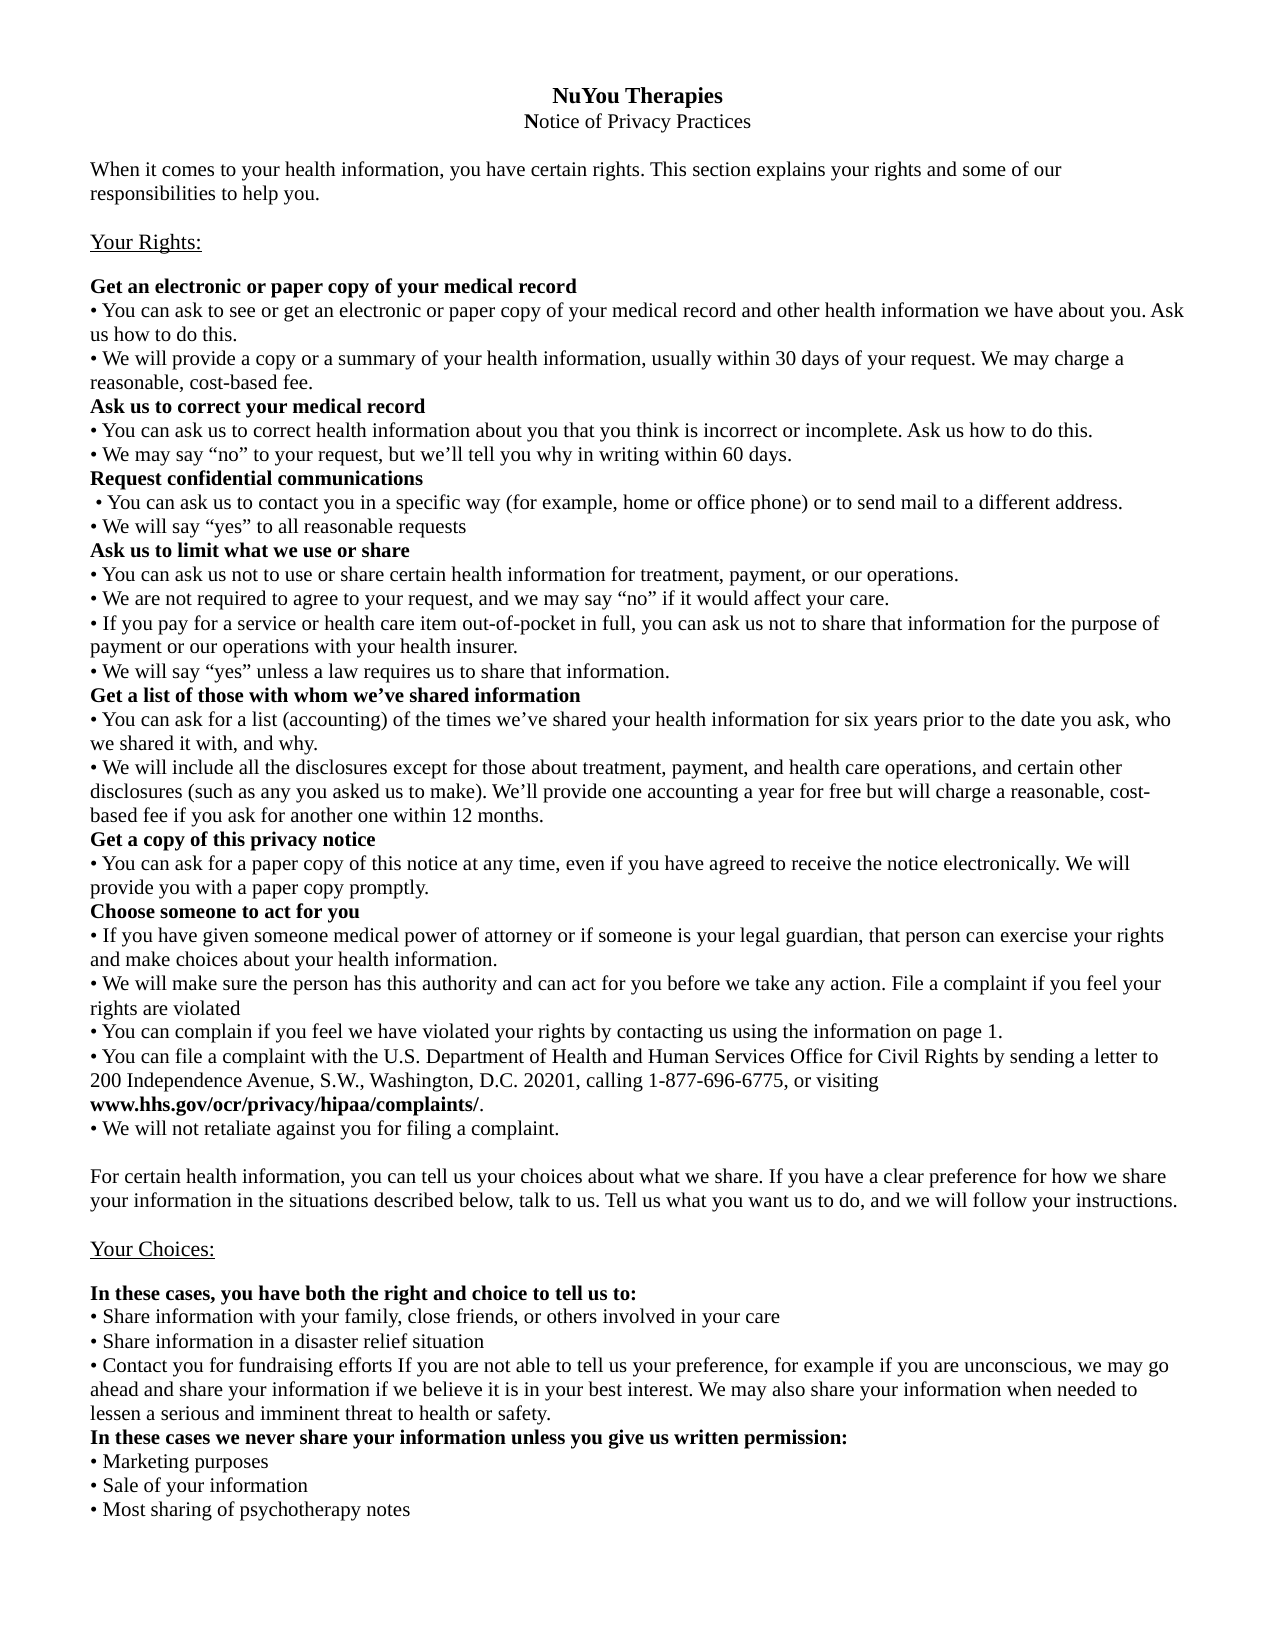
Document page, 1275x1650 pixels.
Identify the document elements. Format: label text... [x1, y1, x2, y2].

text • Sale of your information [90, 1473, 1185, 1497]
text • You can ask us to contact you in a specific way (for example, home or office phone) or to send mail to a different address. [90, 490, 1185, 514]
text • We will say “yes” unless a law requires us to share that information. [90, 658, 1185, 683]
text Get a copy of this privacy notice [90, 827, 1185, 851]
text Ask us to correct your medical record [90, 394, 1185, 418]
text • Share information with your family, close friends, or others involved in your care [90, 1304, 1185, 1328]
text • We may say “no” to your request, but we’ll tell you why in writing within 60 days. [90, 442, 1185, 466]
text NuYou Therapies [90, 82, 1185, 109]
text • Contact you for fundraising efforts If you are not able to tell us your preference, for example if you are unconscious, we may go ahead and share your information if we believe it is in your best interest. We may also share your information when needed to lessen a serious and imminent threat to health or safety. [90, 1353, 1185, 1425]
text Ask us to limit what we use or share [90, 538, 1185, 562]
text • You can ask us to correct health information about you that you think is incorrect or incomplete. Ask us how to do this. [90, 418, 1185, 442]
text In these cases, you have both the right and choice to tell us to: [90, 1280, 1185, 1304]
text • Marketing purposes [90, 1449, 1185, 1473]
text Your Rights: [90, 229, 1185, 254]
text Your Choices: [90, 1236, 1185, 1261]
text • Most sharing of psychotherapy notes [90, 1497, 1185, 1521]
text • You can ask for a list (accounting) of the times we’ve shared your health information for six years prior to the date you ask, who we shared it with, and why. [90, 707, 1185, 755]
text In these cases we never share your information unless you give us written permission: [90, 1425, 1185, 1449]
text • We will provide a copy or a summary of your health information, usually within 30 days of your request. We may charge a reasonable, cost-based fee. [90, 346, 1185, 394]
text • If you pay for a service or health care item out-of-pocket in full, you can ask us not to share that information for the purpose of payment or our operations with your health insurer. [90, 610, 1185, 658]
text • You can complain if you feel we have violated your rights by contacting us using the information on page 1. [90, 1019, 1185, 1043]
text Get an electronic or paper copy of your medical record [90, 273, 1185, 298]
text • We will not retaliate against you for filing a complaint. [90, 1116, 1185, 1140]
text Get a list of those with whom we’ve shared information [90, 683, 1185, 707]
text For certain health information, you can tell us your choices about what we share. If you have a clear preference for how we share your information in the situations described below, talk to us. Tell us what you want us to do, and we will follow your instructions. [90, 1164, 1185, 1212]
text • We will say “yes” to all reasonable requests [90, 514, 1185, 538]
text • We will make sure the person has this authority and can act for you before we take any action. File a complaint if you feel your rights are violated [90, 971, 1185, 1019]
text • If you have given someone medical power of attorney or if someone is your legal guardian, that person can exercise your rights and make choices about your health information. [90, 923, 1185, 971]
text • Share information in a disaster relief situation [90, 1328, 1185, 1353]
text When it comes to your health information, you have certain rights. This section explains your rights and some of our responsibilities to help you. [90, 157, 1185, 205]
text • You can ask for a paper copy of this notice at any time, even if you have agreed to receive the notice electronically. We will provide you with a paper copy promptly. [90, 851, 1185, 899]
text • You can ask to see or get an electronic or paper copy of your medical record and other health information we have about you. Ask us how to do this. [90, 298, 1185, 346]
text • We will include all the disclosures except for those about treatment, payment, and health care operations, and certain other disclosures (such as any you asked us to make). We’ll provide one accounting a year for free but will charge a reasonable, cost-based fee if you ask for another one within 12 months. [90, 755, 1185, 827]
text Choose someone to act for you [90, 899, 1185, 923]
text • We are not required to agree to your request, and we may say “no” if it would affect your care. [90, 586, 1185, 610]
text • You can file a complaint with the U.S. Department of Health and Human Services Office for Civil Rights by sending a letter to 200 Independence Avenue, S.W., Washington, D.C. 20201, calling 1-877-696-6775, or visiting www.hhs.gov/ocr/privacy/hipaa/complaints/. [90, 1043, 1185, 1116]
text Request confidential communications [90, 466, 1185, 490]
text Notice of Privacy Practices [90, 109, 1185, 133]
text • You can ask us not to use or share certain health information for treatment, payment, or our operations. [90, 562, 1185, 586]
